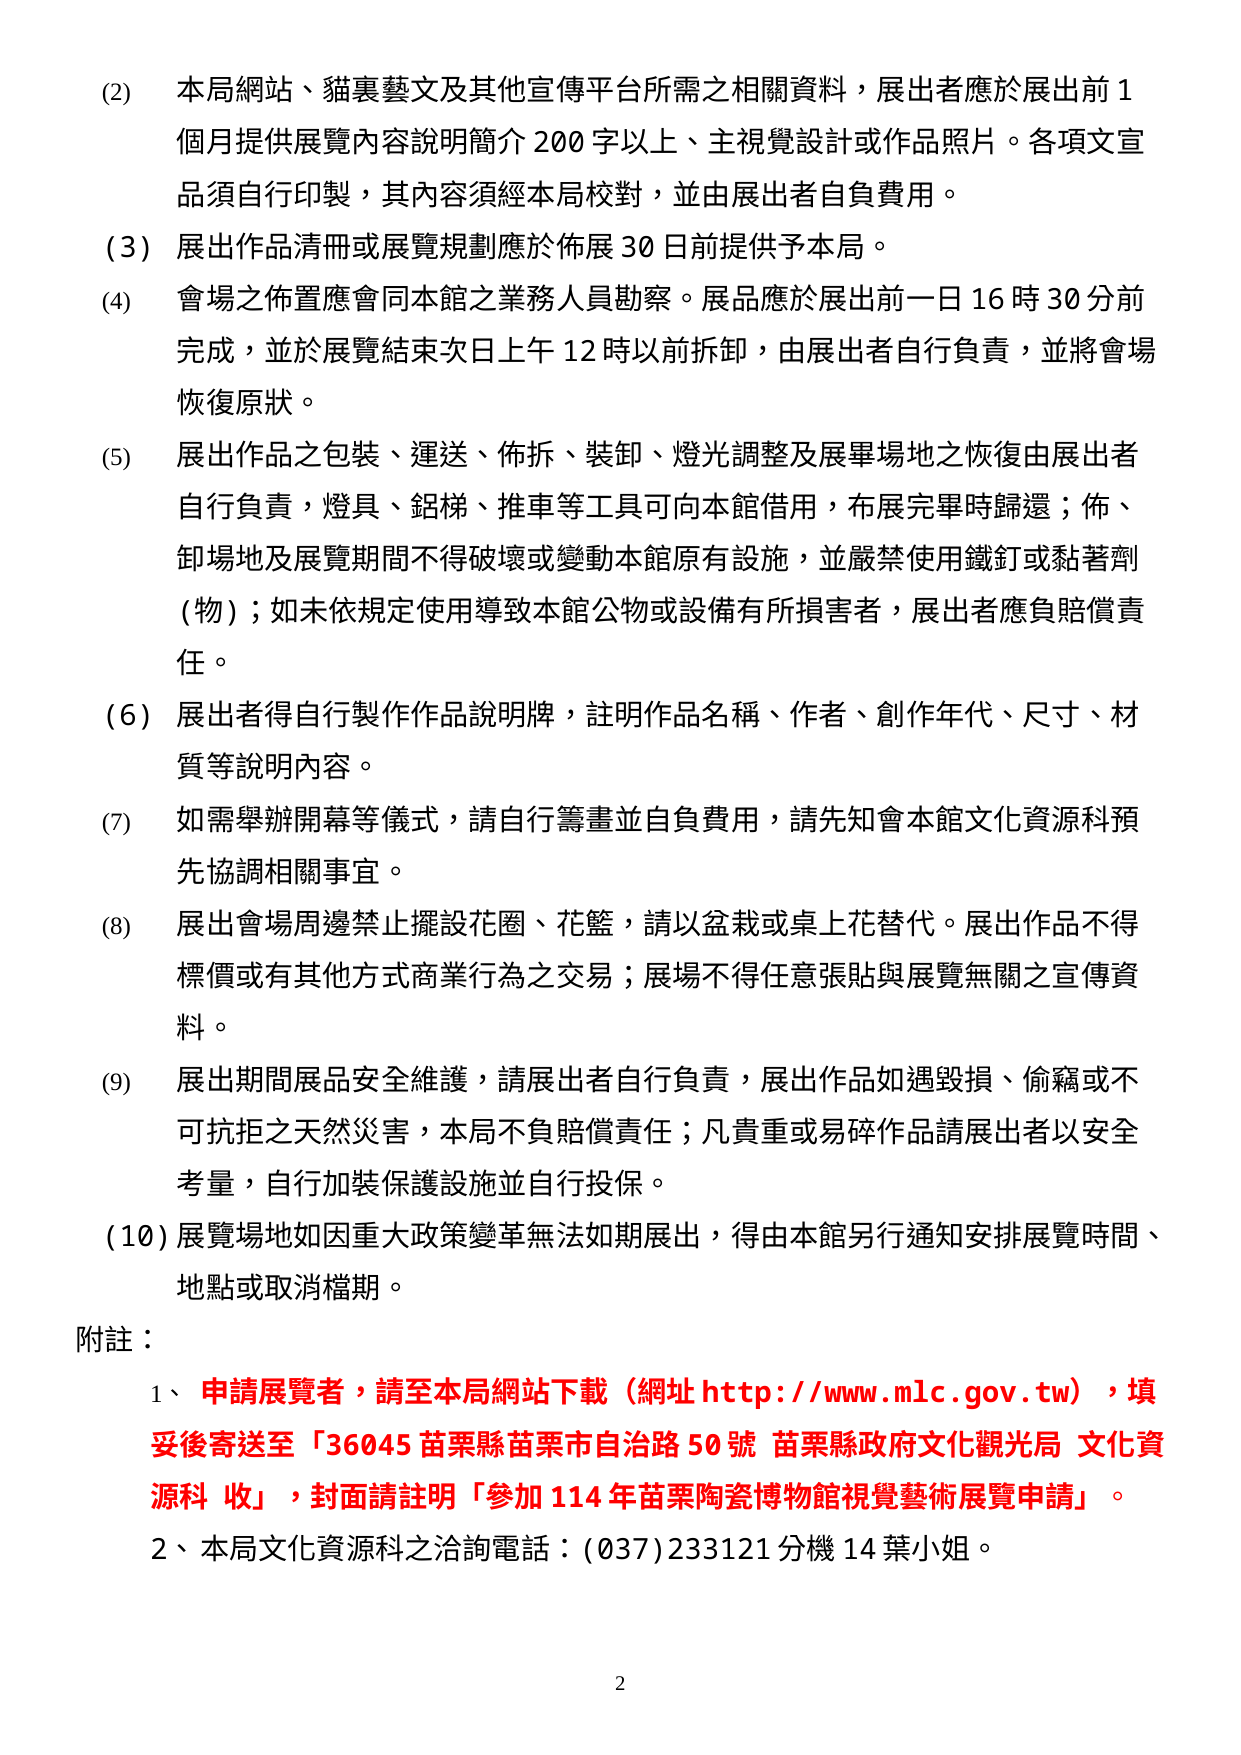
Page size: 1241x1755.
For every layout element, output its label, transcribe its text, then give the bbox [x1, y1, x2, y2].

list 展出期間展品安全維護，請展出者自行負責，展出作品如遇毀損、偷竊或不可抗拒之天然災害，本局不負賠償責任；凡貴重或易碎作品請展出者以安全考量，自行加裝保護設施並自行投保。 [102, 1049, 1165, 1205]
list 展覽場地如因重大政策變革無法如期展出，得由本館另行通知安排展覽時間、地點或取消檔期。 [102, 1205, 1165, 1309]
text 附註： [75, 1309, 1165, 1361]
list 會場之佈置應會同本館之業務人員勘察。展品應於展出前一日16時30分前完成，並於展覽結束次日上午12時以前拆卸，由展出者自行負責，並將會場恢復原狀。 [102, 267, 1165, 424]
list 展出作品清冊或展覽規劃應於佈展30日前提供予本局。 [102, 215, 1165, 267]
list 本局文化資源科之洽詢電話：(037)233121分機14葉小姐。 [150, 1517, 1165, 1569]
list 展出會場周邊禁止擺設花圈、花籃，請以盆栽或桌上花替代。展出作品不得標價或有其他方式商業行為之交易；展場不得任意張貼與展覽無關之宣傳資料。 [102, 892, 1165, 1049]
list 展出者得自行製作作品說明牌，註明作品名稱、作者、創作年代、尺寸、材質等說明內容。 [102, 684, 1165, 788]
list 本局網站、貓裏藝文及其他宣傳平台所需之相關資料，展出者應於展出前1個月提供展覽內容說明簡介200字以上、主視覺設計或作品照片。各項文宣品須自行印製，其內容須經本局校對，並由展出者自負費用。 [102, 59, 1165, 215]
list 展出作品之包裝、運送、佈拆、裝卸、燈光調整及展畢場地之恢復由展出者自行負責，燈具、鋁梯、推車等工具可向本館借用，布展完畢時歸還；佈、卸場地及展覽期間不得破壞或變動本館原有設施，並嚴禁使用鐵釘或黏著劑(物)；如未依規定使用導致本館公物或設備有所損害者，展出者應負賠償責任。 [102, 424, 1165, 684]
list 如需舉辦開幕等儀式，請自行籌畫並自負費用，請先知會本館文化資源科預先協調相關事宜。 [102, 788, 1165, 892]
list 申請展覽者，請至本局網站下載（網址http://www.mlc.gov.tw），填妥後寄送至「36045苗栗縣苗栗市自治路50號 苗栗縣政府文化觀光局 文化資源科 收」，封面請註明「參加114年苗栗陶瓷博物館視覺藝術展覽申請」。 [150, 1361, 1165, 1517]
